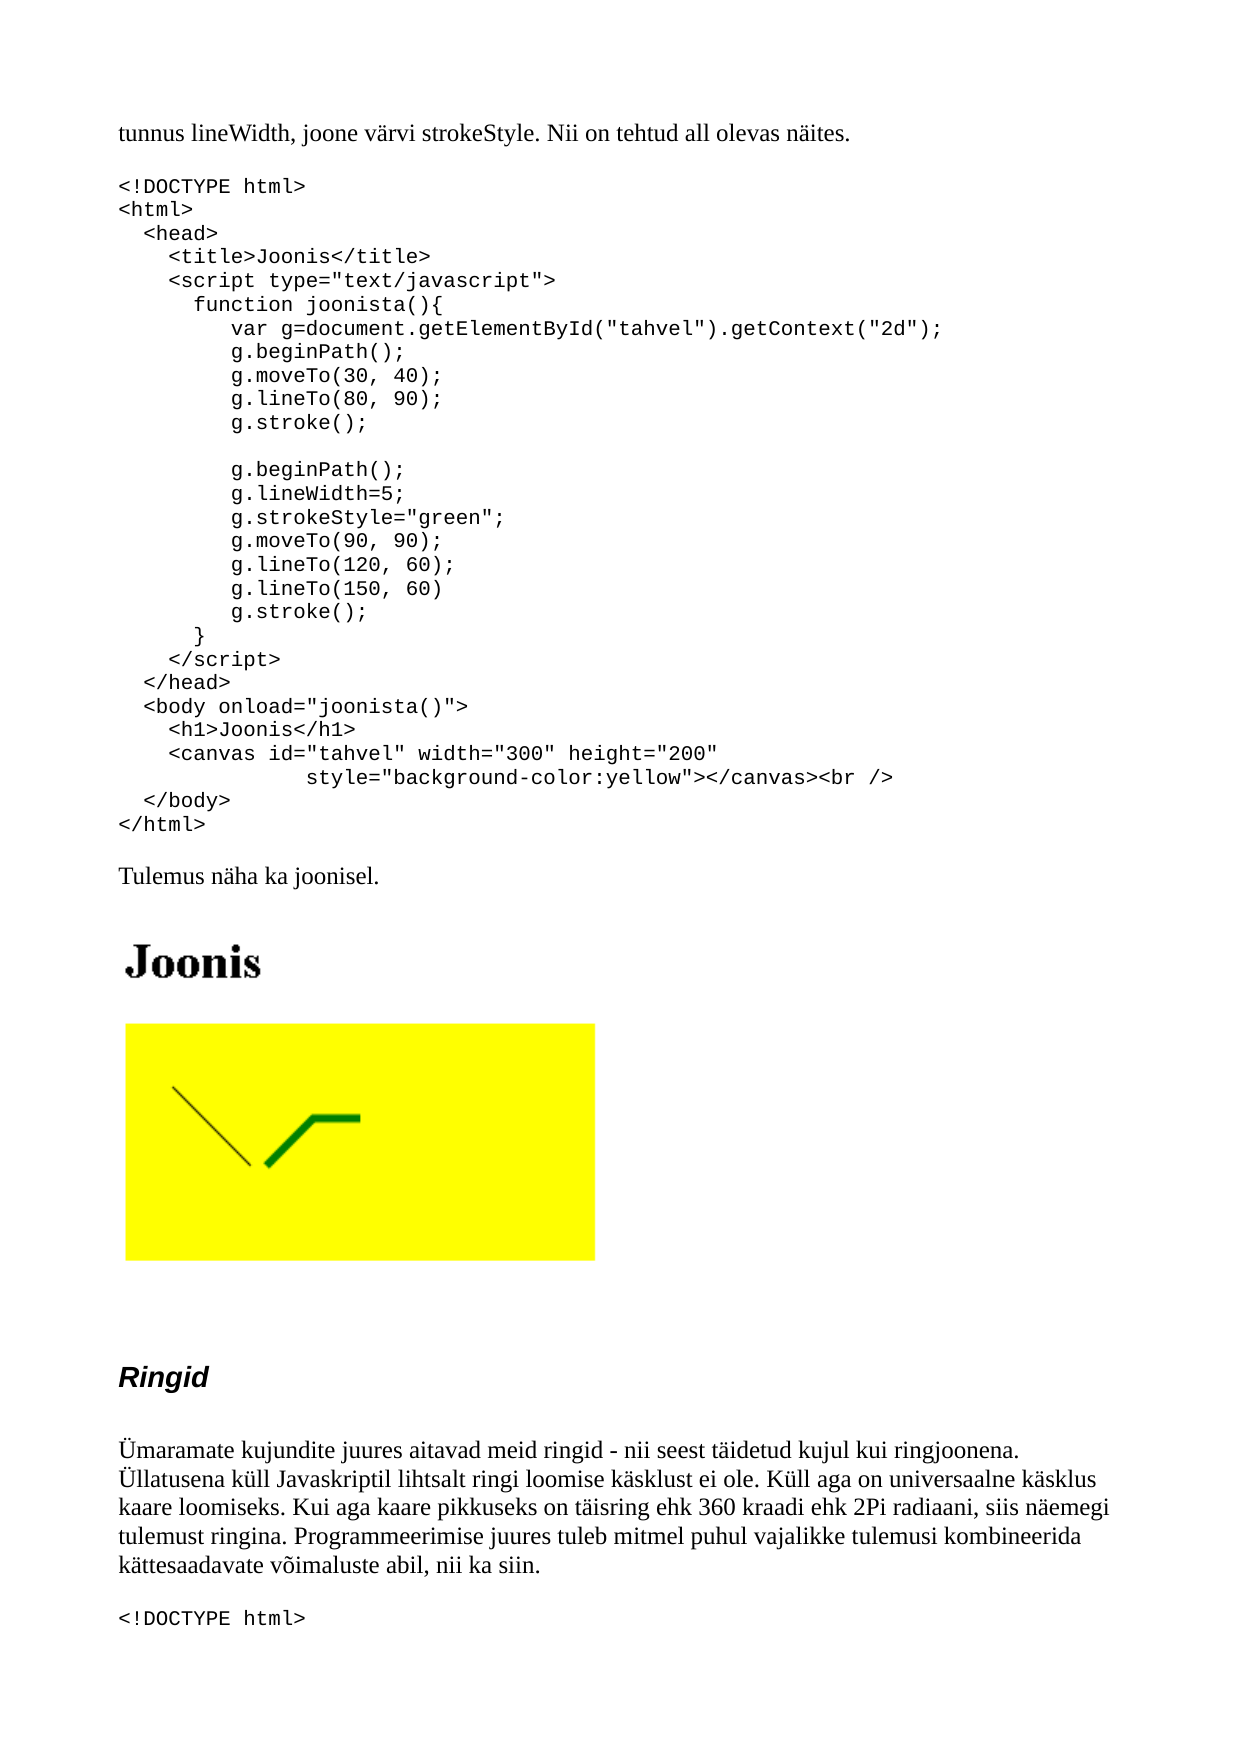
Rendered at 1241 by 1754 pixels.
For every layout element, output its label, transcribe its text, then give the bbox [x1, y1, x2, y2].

text g.stroke(); [118, 601, 1122, 625]
text <html> [118, 199, 1122, 223]
text g.moveTo(30, 40); [118, 365, 1122, 388]
text </head> [118, 672, 1122, 696]
text </html> [118, 814, 1122, 838]
text <h1>Joonis</h1> [118, 719, 1122, 743]
text <canvas id="tahvel" width="300" height="200" [118, 743, 1122, 767]
text <script type="text/javascript"> [118, 270, 1122, 294]
text tunnus lineWidth, joone värvi strokeStyle. Nii on tehtud all olevas näites. [118, 118, 1122, 147]
text g.strokeStyle="green"; [118, 507, 1122, 530]
text </script> [118, 648, 1122, 672]
subtitle Ringid [118, 1360, 1122, 1394]
text Tulemus näha ka joonisel. [118, 861, 1122, 890]
text <head> [118, 223, 1122, 247]
text g.lineWidth=5; [118, 483, 1122, 507]
text g.stroke(); [118, 412, 1122, 436]
text Ümaramate kujundite juures aitavad meid ringid - nii seest täidetud kujul kui ringjoonena. Üllatusena küll Javaskriptil lihtsalt ringi loomise käsklust ei ole. Küll aga on universaalne käsklus kaare loomiseks. Kui aga kaare pikkuseks on täisring ehk 360 kraadi ehk 2Pi radiaani, siis näemegi tulemust ringina. Programmeerimise juures tuleb mitmel puhul vajalikke tulemusi kombineerida kättesaadavate võimaluste abil, nii ka siin. [118, 1435, 1122, 1579]
text g.lineTo(80, 90); [118, 388, 1122, 412]
text <!DOCTYPE html> [118, 176, 1122, 199]
text g.lineTo(120, 60); [118, 554, 1122, 578]
text } [118, 625, 1122, 648]
text g.beginPath(); [118, 341, 1122, 365]
text style="background-color:yellow"></canvas><br /> [118, 767, 1122, 790]
text g.beginPath(); [118, 459, 1122, 483]
text <body onload="joonista()"> [118, 696, 1122, 719]
text var g=document.getElementById("tahvel").getContext("2d"); [118, 317, 1122, 341]
text </body> [118, 790, 1122, 814]
text <!DOCTYPE html> [118, 1607, 1122, 1631]
text g.moveTo(90, 90); [118, 530, 1122, 554]
text g.lineTo(150, 60) [118, 578, 1122, 601]
text <title>Joonis</title> [118, 247, 1122, 270]
text function joonista(){ [118, 294, 1122, 317]
